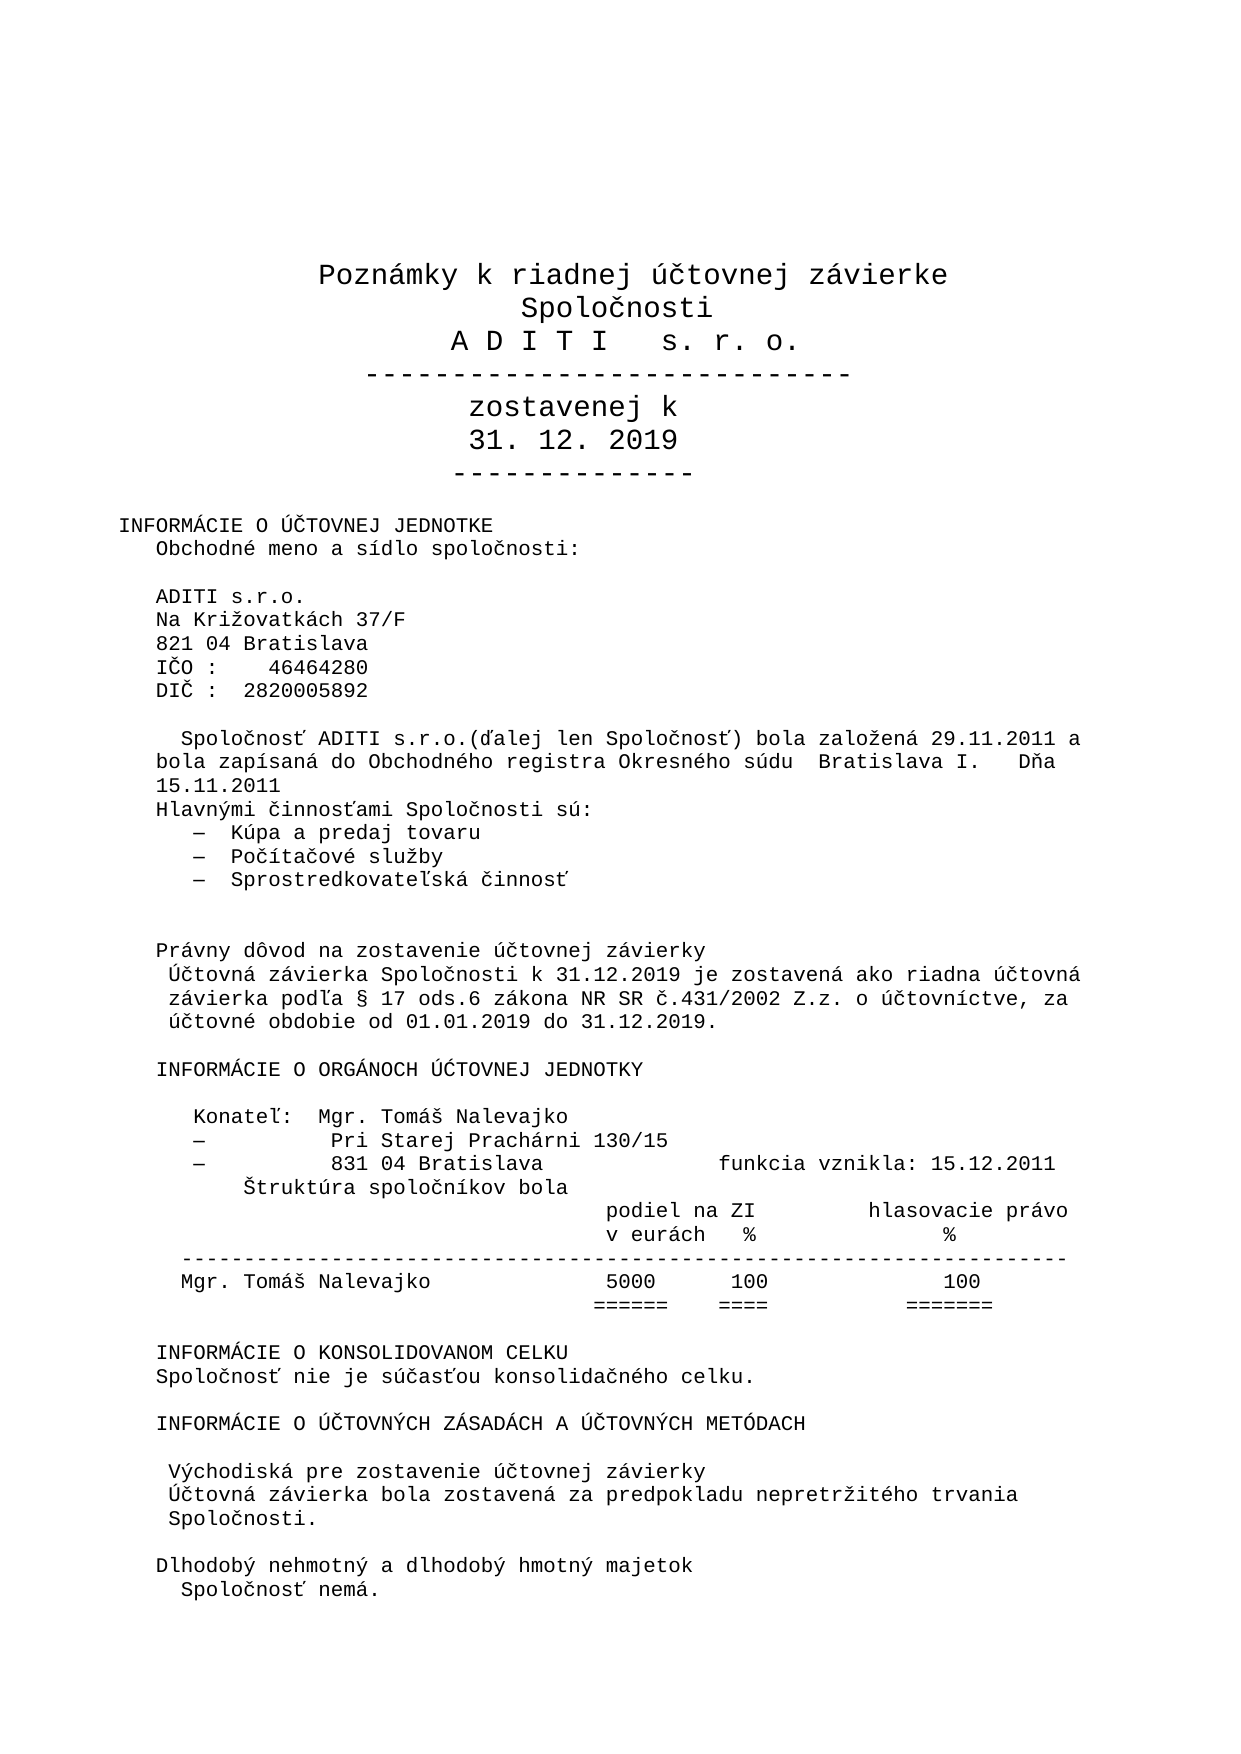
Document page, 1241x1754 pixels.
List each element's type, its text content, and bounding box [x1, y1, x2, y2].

text Konateľ: Mgr. Tomáš Nalevajko [118, 1106, 1122, 1129]
list Pri Starej Prachárni 130/15 [193, 1129, 1122, 1153]
text Spoločnosť nie je súčasťou konsolidačného celku. [118, 1366, 1122, 1390]
text Spoločnosť nemá. [118, 1579, 1122, 1602]
text Obchodné meno a sídlo spoločnosti: [118, 538, 1122, 562]
text ====== ==== ======= [118, 1295, 1122, 1319]
text zostavenej k [118, 392, 1122, 425]
text IČO : 46464280 [118, 657, 1122, 680]
text ADITI s.r.o. [118, 586, 1122, 609]
text INFORMÁCIE O ÚČTOVNÝCH ZÁSADÁCH A ÚČTOVNÝCH METÓDACH [118, 1413, 1122, 1437]
text závierka podľa § 17 ods.6 zákona NR SR č.431/2002 Z.z. o účtovníctve, za [118, 988, 1122, 1011]
text Na Križovatkách 37/F [118, 609, 1122, 633]
text 15.11.2011 [118, 775, 1122, 798]
text 31. 12. 2019 [118, 425, 1122, 458]
text v eurách % % [118, 1224, 1122, 1248]
text INFORMÁCIE O ORGÁNOCH ÚĆTOVNEJ JEDNOTKY [118, 1059, 1122, 1082]
text Spoločnosti [118, 293, 1122, 326]
list Počítačové služby [193, 846, 1122, 869]
list Kúpa a predaj tovaru [193, 822, 1122, 846]
text INFORMÁCIE O KONSOLIDOVANOM CELKU [118, 1342, 1122, 1366]
text účtovné obdobie od 01.01.2019 do 31.12.2019. [118, 1011, 1122, 1035]
text Mgr. Tomáš Nalevajko 5000 100 100 [118, 1271, 1122, 1295]
text Spoločnosť ADITI s.r.o.(ďalej len Spoločnosť) bola založená 29.11.2011 a [118, 728, 1122, 751]
text Účtovná závierka bola zostavená za predpokladu nepretržitého trvania [118, 1484, 1122, 1508]
text podiel na ZI hlasovacie právo [118, 1201, 1122, 1224]
text Právny dôvod na zostavenie účtovnej závierky [118, 940, 1122, 964]
text DIČ : 2820005892 [118, 680, 1122, 704]
text ----------------------------------------------------------------------- [118, 1248, 1122, 1271]
text Hlavnými činnosťami Spoločnosti sú: [118, 798, 1122, 822]
text Účtovná závierka Spoločnosti k 31.12.2019 je zostavená ako riadna účtovná [118, 964, 1122, 988]
text Spoločnosti. [118, 1508, 1122, 1532]
text bola zapísaná do Obchodného registra Okresného súdu Bratislava I. Dňa [118, 751, 1122, 775]
list 831 04 Bratislava funkcia vznikla: 15.12.2011 [193, 1153, 1122, 1177]
text INFORMÁCIE O ÚČTOVNEJ JEDNOTKE [118, 515, 1122, 538]
list Sprostredkovateľská činnosť [193, 869, 1122, 893]
text -------------- [118, 458, 1122, 491]
text ---------------------------- [118, 359, 1122, 392]
text Dlhodobý nehmotný a dlhodobý hmotný majetok [118, 1555, 1122, 1579]
text Poznámky k riadnej účtovnej závierke [118, 260, 1122, 293]
text Štruktúra spoločníkov bola [118, 1177, 1122, 1201]
text Východiská pre zostavenie účtovnej závierky [118, 1461, 1122, 1484]
text 821 04 Bratislava [118, 633, 1122, 657]
text A D I T I s. r. o. [118, 326, 1122, 359]
